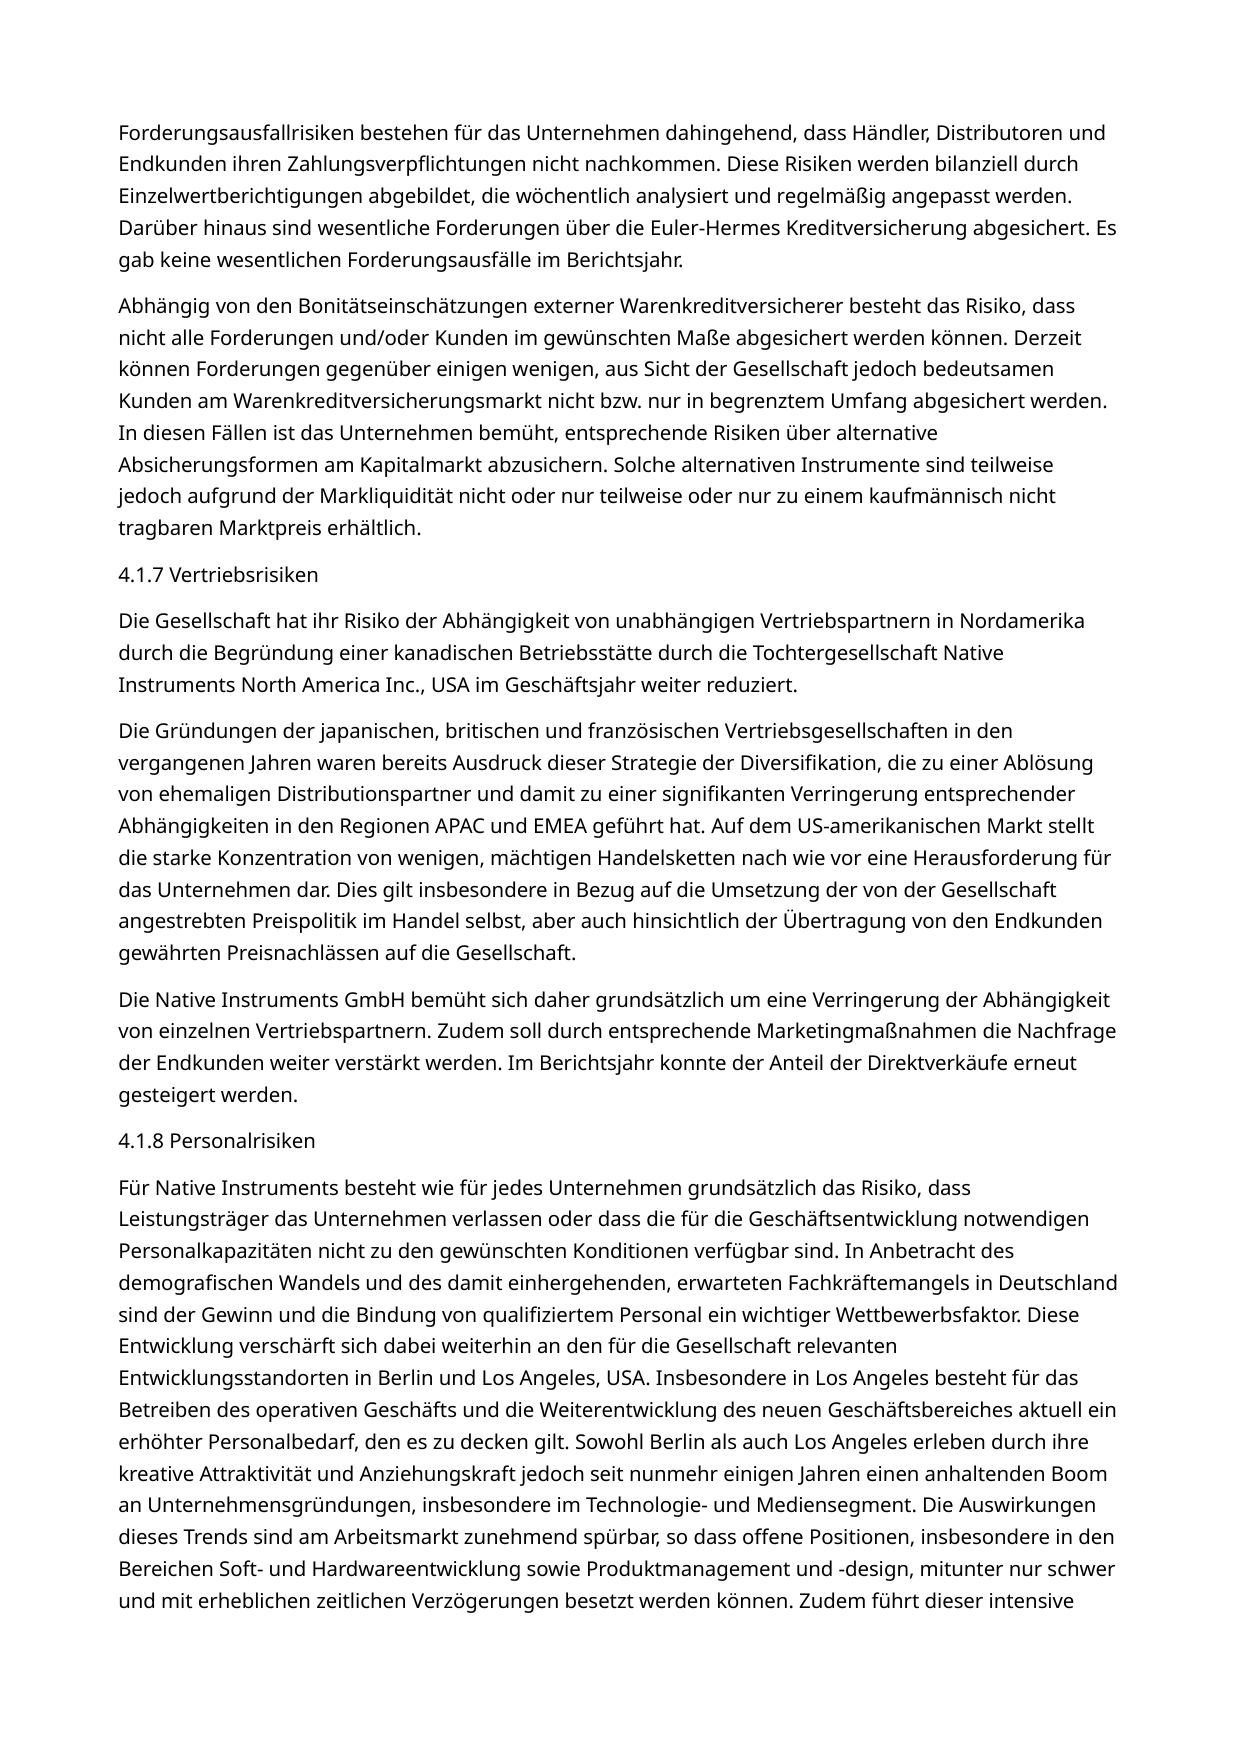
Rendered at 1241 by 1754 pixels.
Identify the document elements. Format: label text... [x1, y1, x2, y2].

text Die Native Instruments GmbH bemüht sich daher grundsätzlich um eine Verringerung der Abhängigkeit von einzelnen Vertriebspartnern. Zudem soll durch entsprechende Marketingmaßnahmen die Nachfrage der Endkunden weiter verstärkt werden. Im Berichtsjahr konnte der Anteil der Direktverkäufe erneut gesteigert werden. [118, 985, 1122, 1108]
text Forderungsausfallrisiken bestehen für das Unternehmen dahingehend, dass Händler, Distributoren und Endkunden ihren Zahlungsverpflichtungen nicht nachkommen. Diese Risiken werden bilanziell durch Einzelwertberichtigungen abgebildet, die wöchentlich analysiert und regelmäßig angepasst werden. Darüber hinaus sind wesentliche Forderungen über die Euler-Hermes Kreditversicherung abgesichert. Es gab keine wesentlichen Forderungsausfälle im Berichtsjahr. [118, 118, 1122, 273]
text 4.1.7 Vertriebsrisiken [118, 560, 1122, 588]
text 4.1.8 Personalrisiken [118, 1127, 1122, 1155]
text Die Gesellschaft hat ihr Risiko der Abhängigkeit von unabhängigen Vertriebspartnern in Nordamerika durch die Begründung einer kanadischen Betriebsstätte durch die Tochtergesellschaft Native Instruments North America Inc., USA im Geschäftsjahr weiter reduziert. [118, 607, 1122, 698]
text Für Native Instruments besteht wie für jedes Unternehmen grundsätzlich das Risiko, dass Leistungsträger das Unternehmen verlassen oder dass die für die Geschäftsentwicklung notwendigen Personalkapazitäten nicht zu den gewünschten Konditionen verfügbar sind. In Anbetracht des demografischen Wandels und des damit einhergehenden, erwarteten Fachkräftemangels in Deutschland sind der Gewinn und die Bindung von qualifiziertem Personal ein wichtiger Wettbewerbsfaktor. Diese Entwicklung verschärft sich dabei weiterhin an den für die Gesellschaft relevanten Entwicklungsstandorten in Berlin und Los Angeles, USA. Insbesondere in Los Angeles besteht für das Betreiben des operativen Geschäfts und die Weiterentwicklung des neuen Geschäftsbereiches aktuell ein erhöhter Personalbedarf, den es zu decken gilt. Sowohl Berlin als auch Los Angeles erleben durch ihre kreative Attraktivität und Anziehungskraft jedoch seit nunmehr einigen Jahren einen anhaltenden Boom an Unternehmensgründungen, insbesondere im Technologie- und Mediensegment. Die Auswirkungen dieses Trends sind am Arbeitsmarkt zunehmend spürbar, so dass offene Positionen, insbesondere in den Bereichen Soft- und Hardwareentwicklung sowie Produktmanagement und -design, mitunter nur schwer und mit erheblichen zeitlichen Verzögerungen besetzt werden können. Zudem führt dieser intensive [118, 1173, 1122, 1614]
text Die Gründungen der japanischen, britischen und französischen Vertriebsgesellschaften in den vergangenen Jahren waren bereits Ausdruck dieser Strategie der Diversifikation, die zu einer Ablösung von ehemaligen Distributionspartner und damit zu einer signifikanten Verringerung entsprechender Abhängigkeiten in den Regionen APAC und EMEA geführt hat. Auf dem US-amerikanischen Markt stellt die starke Konzentration von wenigen, mächtigen Handelsketten nach wie vor eine Herausforderung für das Unternehmen dar. Dies gilt insbesondere in Bezug auf die Umsetzung der von der Gesellschaft angestrebten Preispolitik im Handel selbst, aber auch hinsichtlich der Übertragung von den Endkunden gewährten Preisnachlässen auf die Gesellschaft. [118, 717, 1122, 967]
text Abhängig von den Bonitätseinschätzungen externer Warenkreditversicherer besteht das Risiko, dass nicht alle Forderungen und/oder Kunden im gewünschten Maße abgesichert werden können. Derzeit können Forderungen gegenüber einigen wenigen, aus Sicht der Gesellschaft jedoch bedeutsamen Kunden am Warenkreditversicherungsmarkt nicht bzw. nur in begrenztem Umfang abgesichert werden. In diesen Fällen ist das Unternehmen bemüht, entsprechende Risiken über alternative Absicherungsformen am Kapitalmarkt abzusichern. Solche alternativen Instrumente sind teilweise jedoch aufgrund der Markliquidität nicht oder nur teilweise oder nur zu einem kaufmännisch nicht tragbaren Marktpreis erhältlich. [118, 292, 1122, 542]
